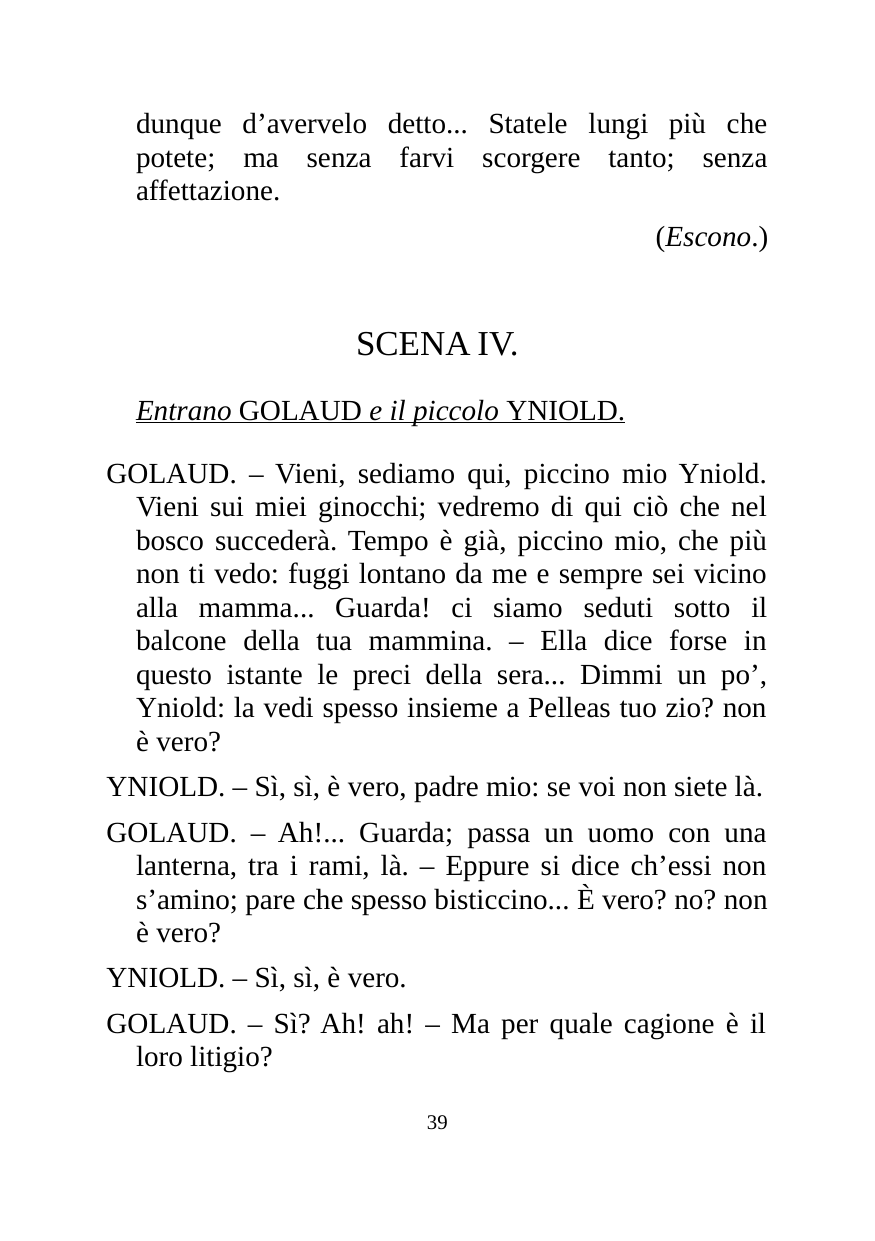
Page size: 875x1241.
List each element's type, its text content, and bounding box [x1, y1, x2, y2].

text YNIOLD. – Sì, sì, è vero. [106, 961, 768, 994]
text GOLAUD. – Sì? Ah! ah! – Ma per quale cagione è il loro litigio? [106, 1006, 768, 1073]
text YNIOLD. – Sì, sì, è vero, padre mio: se voi non siete là. [106, 769, 768, 803]
text Entrano GOLAUD e il piccolo YNIOLD. [106, 393, 768, 426]
text dunque d’avervelo detto... Statele lungi più che potete; ma senza farvi scorgere tanto; senza affettazione. [106, 106, 768, 207]
text GOLAUD. – Vieni, sediamo qui, piccino mio Yniold. Vieni sui miei ginocchi; vedremo di qui ciò che nel bosco succederà. Tempo è già, piccino mio, che più non ti vedo: fuggi lontano da me e sempre sei vicino alla mamma... Guarda! ci siamo seduti sotto il balcone della tua mammina. – Ella dice forse in questo istante le preci della sera... Dimmi un po’, Yniold: la vedi spesso insieme a Pelleas tuo zio? non è vero? [106, 456, 768, 758]
text GOLAUD. – Ah!... Guarda; passa un uomo con una lanterna, tra i rami, là. – Eppure si dice ch’essi non s’amino; pare che spesso bisticcino... È vero? no? non è vero? [106, 815, 768, 949]
text (Escono.) [106, 219, 768, 252]
subtitle SCENA IV. [106, 323, 768, 363]
